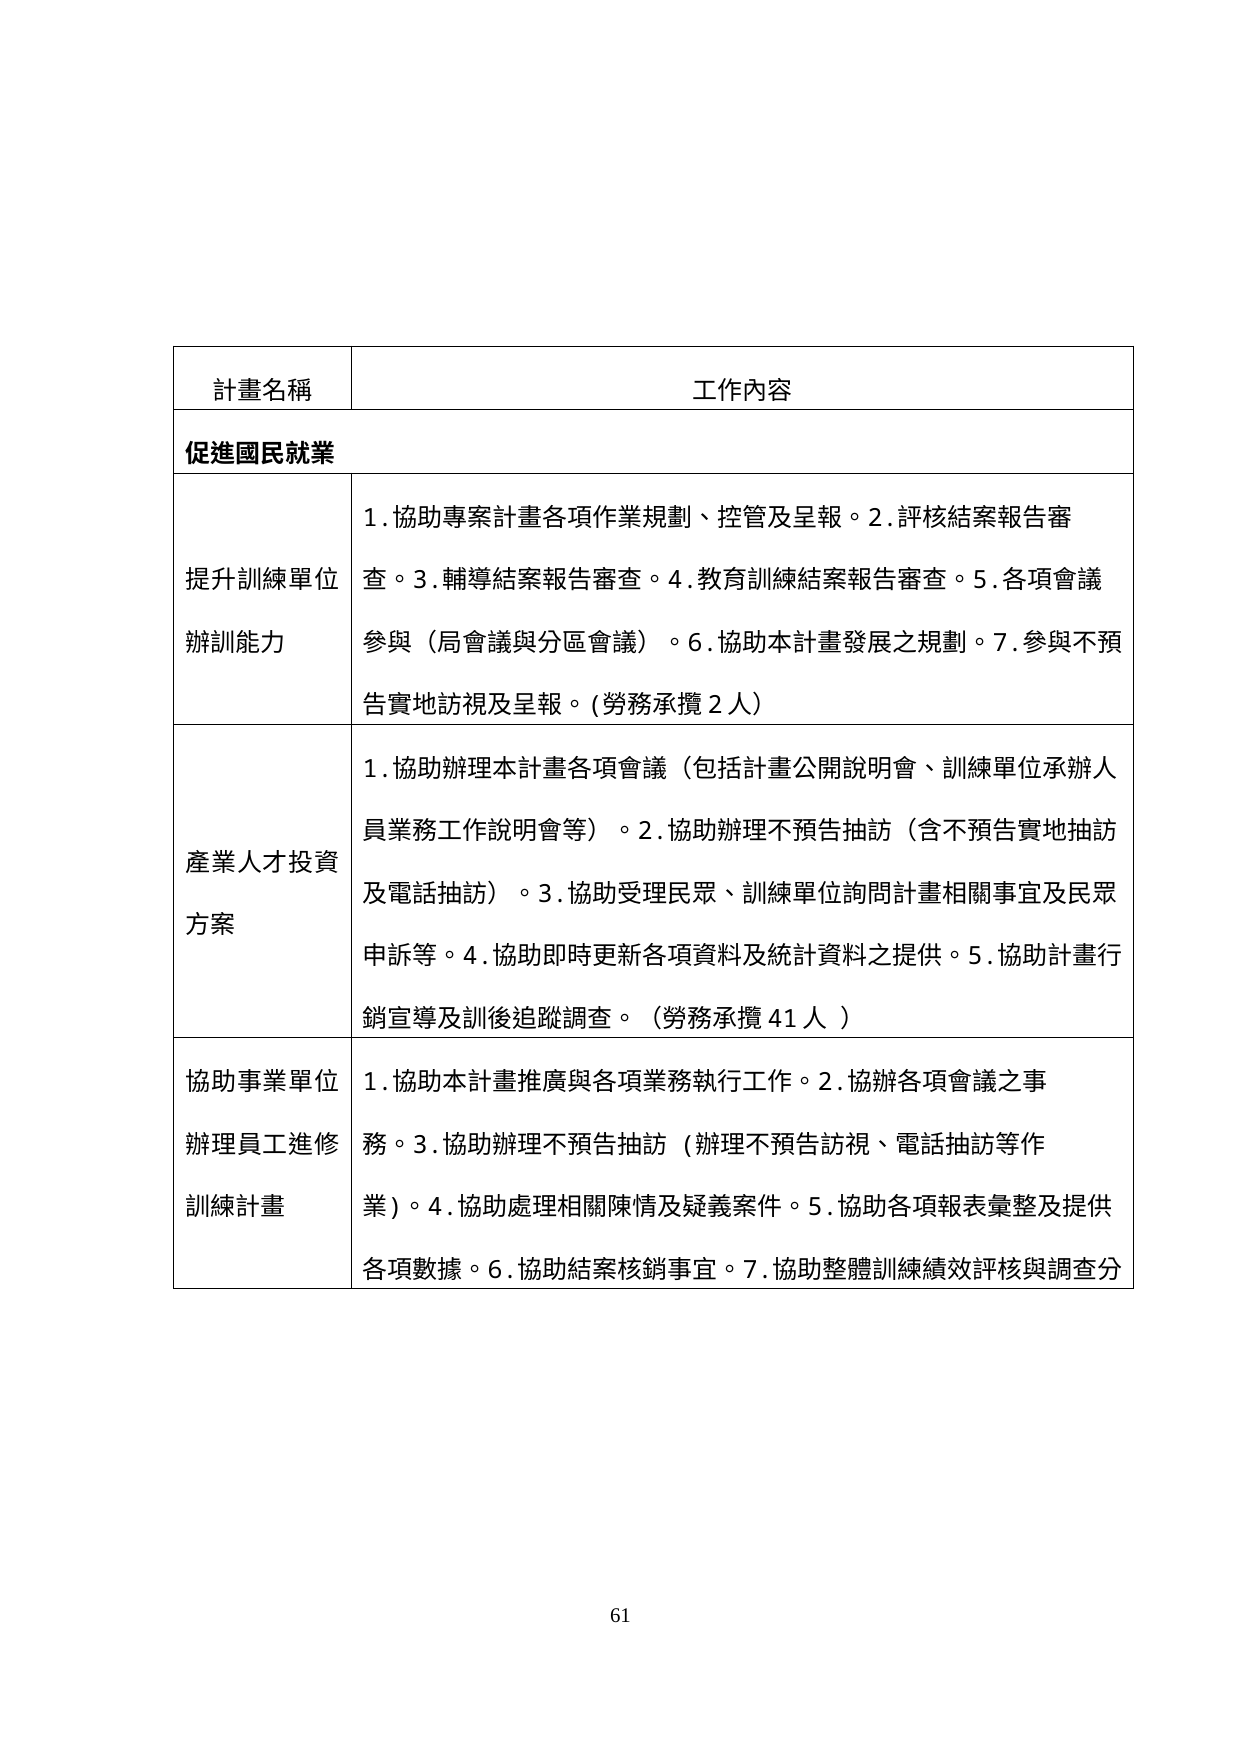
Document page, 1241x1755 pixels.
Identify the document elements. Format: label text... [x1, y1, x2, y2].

table_cell 1.協助本計畫推廣與各項業務執行工作。2.協辦各項會議之事務。3.協助辦理不預告抽訪 (辦理不預告訪視、電話抽訪等作業)。4.協助處理相關陳情及疑義案件。5.協助各項報表彙整及提供各項數據。6.協助結案核銷事宜。7.協助整體訓練績效評核與調查分 [352, 1038, 1133, 1288]
table_cell 1.協助專案計畫各項作業規劃、控管及呈報。2.評核結案報告審查。3.輔導結案報告審查。4.教育訓練結案報告審查。5.各項會議參與（局會議與分區會議）。6.協助本計畫發展之規劃。7.參與不預告實地訪視及呈報。(勞務承攬2人） [352, 474, 1133, 724]
table_cell 產業人才投資方案 [174, 725, 351, 1037]
table_cell 協助事業單位辦理員工進修訓練計畫 [174, 1038, 351, 1288]
table_header 工作內容 [352, 347, 1133, 409]
table_cell 1.協助辦理本計畫各項會議（包括計畫公開說明會、訓練單位承辦人員業務工作說明會等）。2.協助辦理不預告抽訪（含不預告實地抽訪及電話抽訪）。3.協助受理民眾、訓練單位詢問計畫相關事宜及民眾申訴等。4.協助即時更新各項資料及統計資料之提供。5.協助計畫行銷宣導及訓後追蹤調查。（勞務承攬41人 ） [352, 725, 1133, 1037]
table_cell 促進國民就業 [174, 410, 1133, 473]
table_header 計畫名稱 [174, 347, 351, 409]
table_cell 提升訓練單位辦訓能力 [174, 474, 351, 724]
